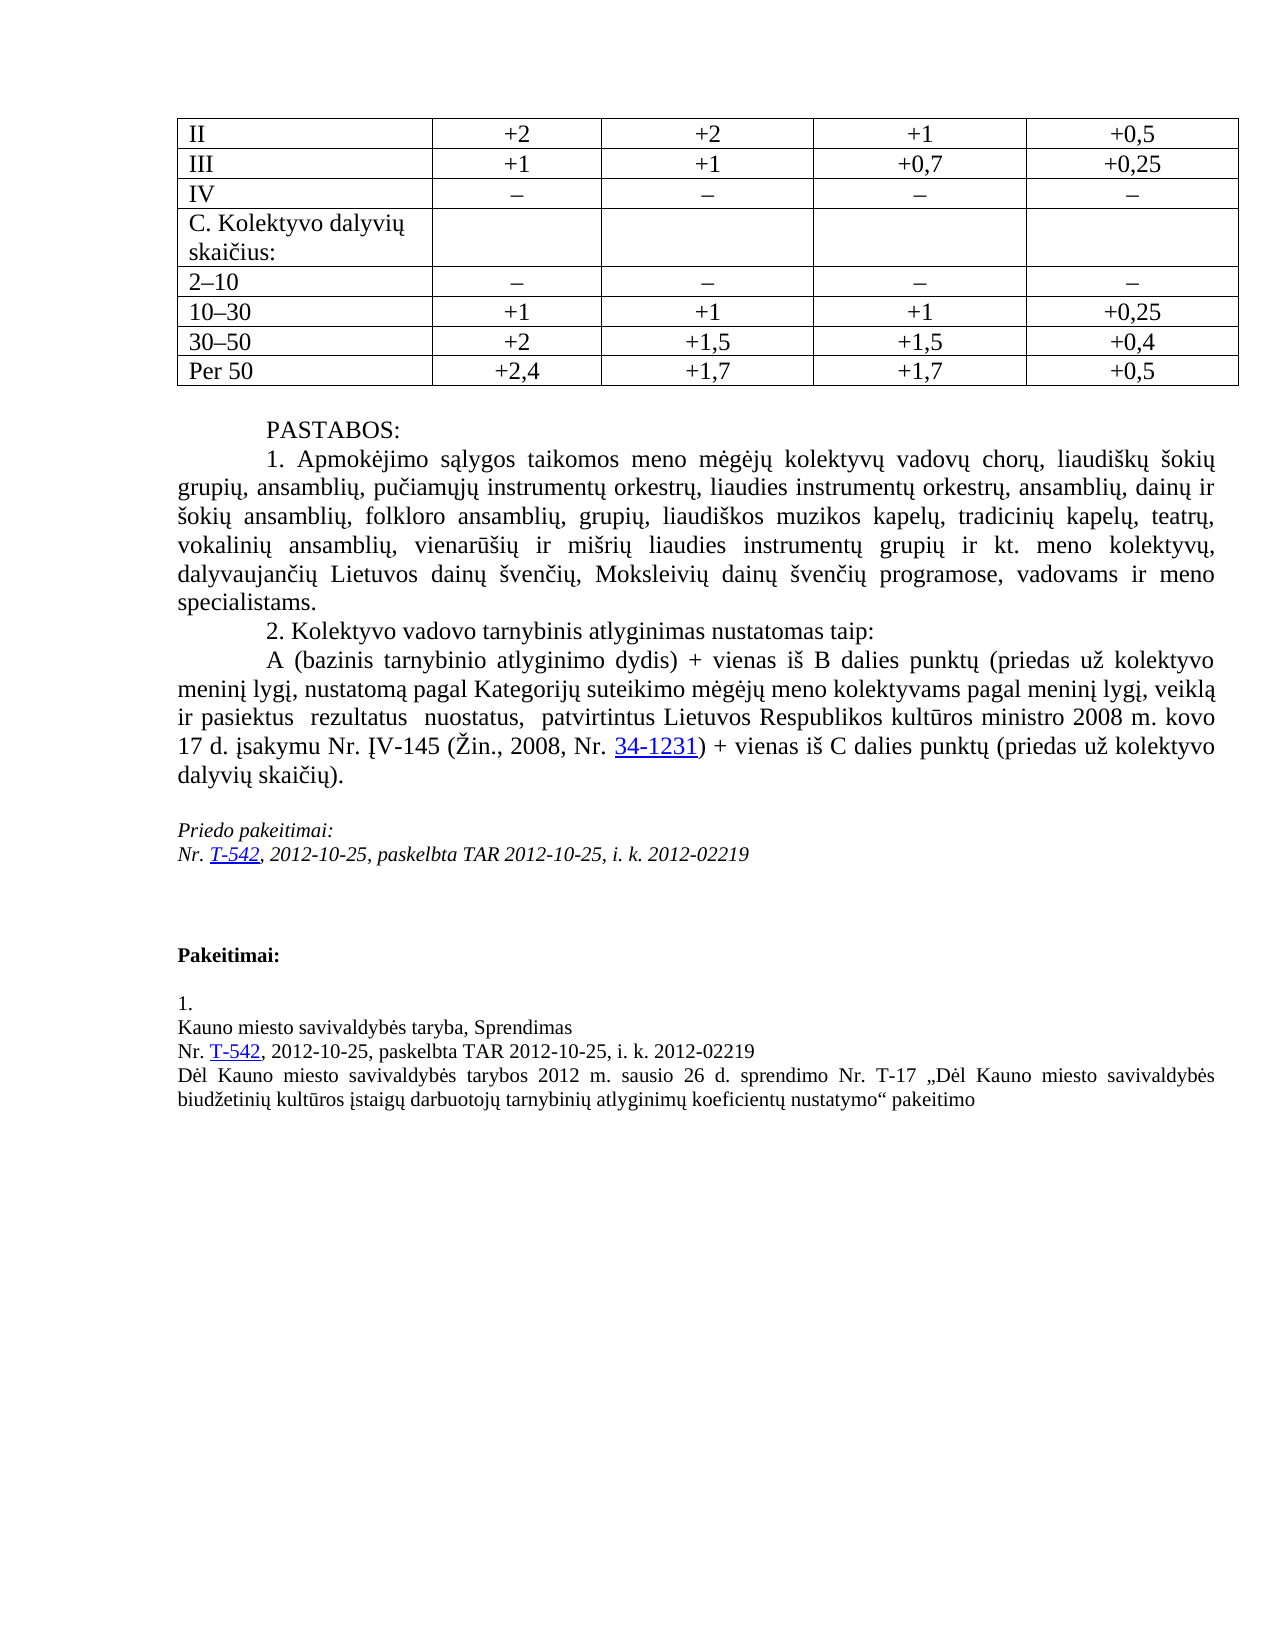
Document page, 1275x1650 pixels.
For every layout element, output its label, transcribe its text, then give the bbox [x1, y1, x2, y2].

table_cell – [433, 267, 601, 296]
table_cell +1,5 [602, 327, 813, 355]
table_cell +1 [814, 297, 1026, 326]
text Nr. T-542, 2012-10-25, paskelbta TAR 2012-10-25, i. k. 2012-02219 [177, 842, 1216, 866]
text Priedo pakeitimai: [177, 817, 1216, 842]
table_cell +1 [433, 297, 601, 326]
table_cell – [602, 179, 813, 207]
text A (bazinis tarnybinio atlyginimo dydis) + vienas iš B dalies punktų (priedas už kolektyvo meninį lygį, nustatomą pagal Kategorijų suteikimo mėgėjų meno kolektyvams pagal meninį lygį, veiklą ir pasiektus rezultatus nuostatus, patvirtintus Lietuvos Respublikos kultūros ministro 2008 m. kovo 17 d. įsakymu Nr. ĮV-145 (Žin., 2008, Nr. 34-1231) + vienas iš C dalies punktų (priedas už kolektyvo dalyvių skaičių). [177, 645, 1216, 789]
table_cell [602, 209, 813, 266]
table_cell – [1027, 179, 1238, 207]
table_cell 10–30 [178, 297, 432, 326]
table_cell +1 [433, 149, 601, 178]
table_cell [1027, 209, 1238, 266]
table_cell +2 [433, 119, 601, 148]
table_cell – [602, 267, 813, 296]
table_cell III [178, 149, 432, 178]
table_cell +0,25 [1027, 297, 1238, 326]
table_cell +1 [814, 119, 1026, 148]
table_cell +1 [602, 297, 813, 326]
table_cell +0,25 [1027, 149, 1238, 178]
text Dėl Kauno miesto savivaldybės tarybos 2012 m. sausio 26 d. sprendimo Nr. T-17 „Dėl Kauno miesto savivaldybės biudžetinių kultūros įstaigų darbuotojų tarnybinių atlyginimų koeficientų nustatymo“ pakeitimo [177, 1063, 1216, 1111]
table_cell – [433, 179, 601, 207]
table_cell +0,5 [1027, 119, 1238, 148]
table_cell – [1027, 267, 1238, 296]
text Nr. T-542, 2012-10-25, paskelbta TAR 2012-10-25, i. k. 2012-02219 [177, 1039, 1216, 1063]
table_cell +1,7 [602, 356, 813, 385]
table_cell +1,7 [814, 356, 1026, 385]
table_cell [814, 209, 1026, 266]
text Pakeitimai: [177, 942, 1216, 967]
table_cell +2,4 [433, 356, 601, 385]
table_cell C. Kolektyvo dalyvių skaičius: [178, 209, 432, 266]
table_cell II [178, 119, 432, 148]
table_cell Per 50 [178, 356, 432, 385]
table_cell +0,4 [1027, 327, 1238, 355]
table_cell 30–50 [178, 327, 432, 355]
table_cell +2 [602, 119, 813, 148]
table_cell +0,5 [1027, 356, 1238, 385]
text PASTABOS: [177, 415, 1216, 444]
table_cell – [814, 179, 1026, 207]
table_cell – [814, 267, 1026, 296]
text 1. Apmokėjimo sąlygos taikomos meno mėgėjų kolektyvų vadovų chorų, liaudiškų šokių grupių, ansamblių, pučiamųjų instrumentų orkestrų, liaudies instrumentų orkestrų, ansamblių, dainų ir šokių ansamblių, folkloro ansamblių, grupių, liaudiškos muzikos kapelų, tradicinių kapelų, teatrų, vokalinių ansamblių, vienarūšių ir mišrių liaudies instrumentų grupių ir kt. meno kolektyvų, dalyvaujančių Lietuvos dainų švenčių, Moksleivių dainų švenčių programose, vadovams ir meno specialistams. [177, 444, 1216, 616]
text 1. [177, 991, 1216, 1015]
table_cell [433, 209, 601, 266]
table_cell 2–10 [178, 267, 432, 296]
text Kauno miesto savivaldybės taryba, Sprendimas [177, 1015, 1216, 1039]
table_cell +2 [433, 327, 601, 355]
table_cell IV [178, 179, 432, 207]
table_cell +1 [602, 149, 813, 178]
table_cell +1,5 [814, 327, 1026, 355]
text 2. Kolektyvo vadovo tarnybinis atlyginimas nustatomas taip: [177, 616, 1216, 645]
table_cell +0,7 [814, 149, 1026, 178]
